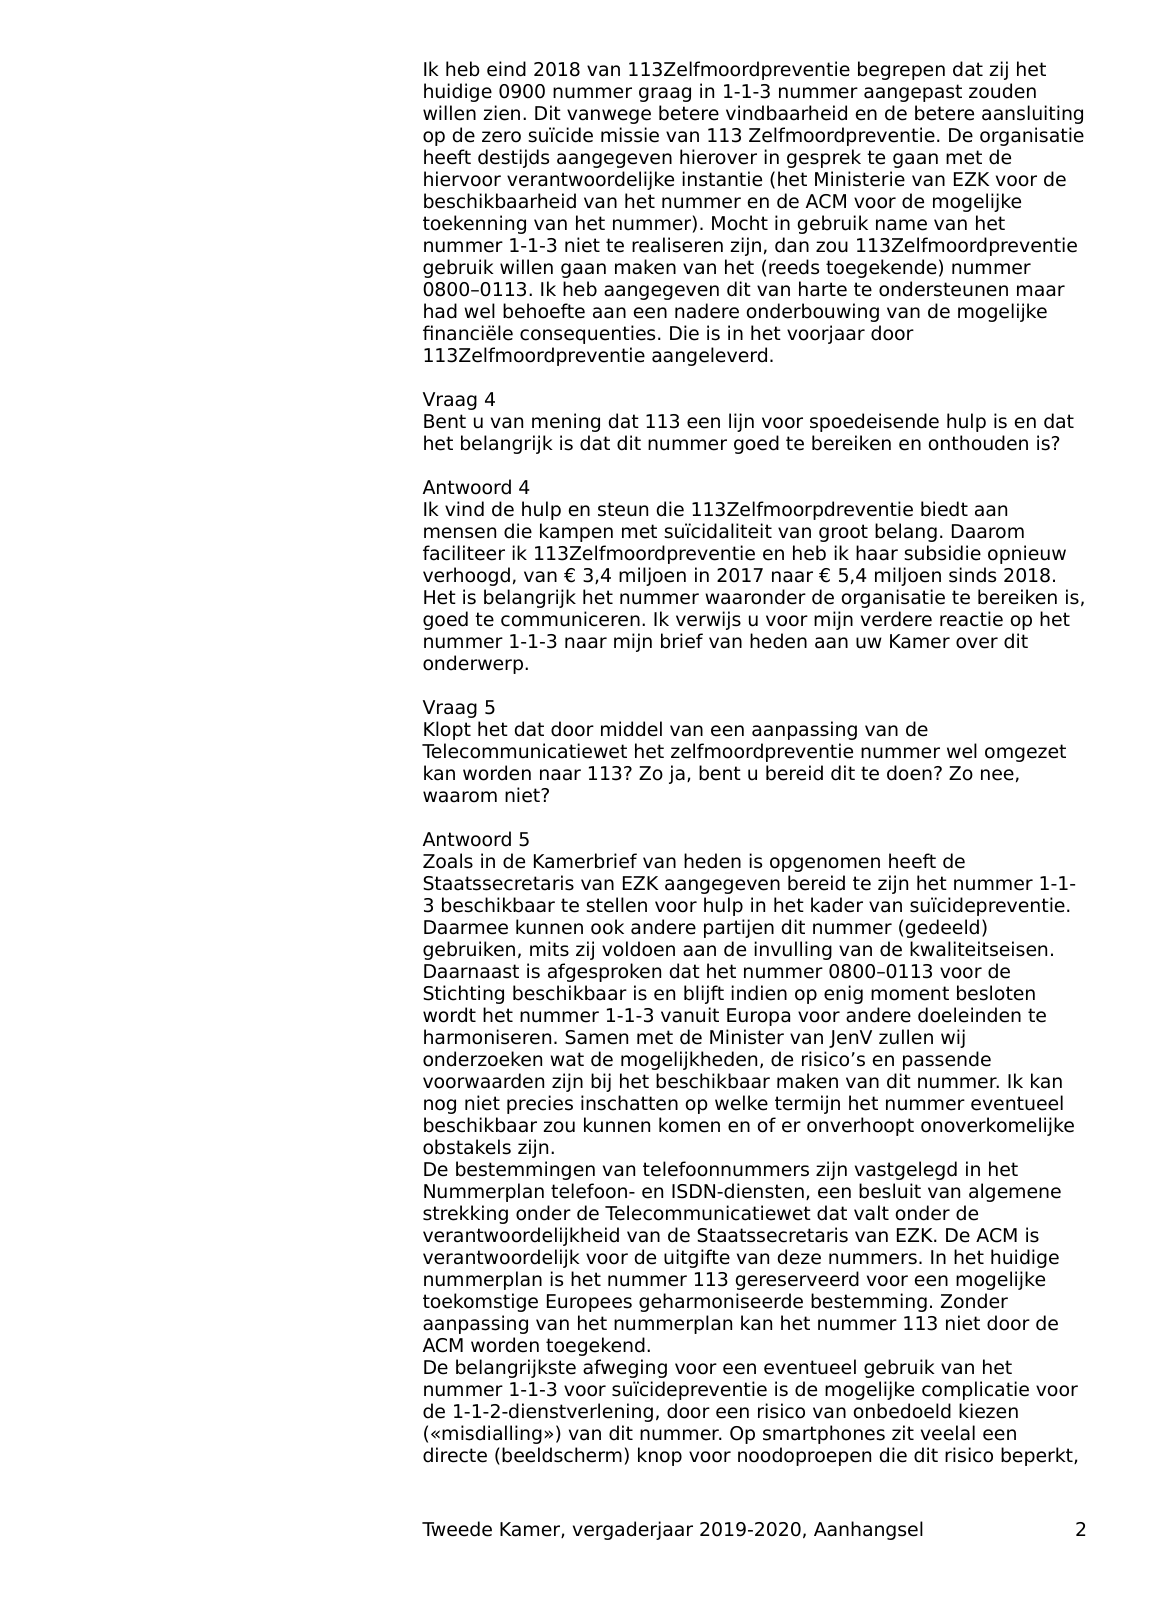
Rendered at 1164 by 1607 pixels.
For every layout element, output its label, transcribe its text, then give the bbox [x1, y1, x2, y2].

text Ik vind de hulp en steun die 113Zelfmoorpdreventie biedt aan mensen die kampen met suïcidaliteit van groot belang. Daarom faciliteer ik 113Zelfmoordpreventie en heb ik haar subsidie opnieuw verhoogd, van € 3,4 miljoen in 2017 naar € 5,4 miljoen sinds 2018. Het is belangrijk het nummer waaronder de organisatie te bereiken is, goed te communiceren. Ik verwijs u voor mijn verdere reactie op het nummer 1-1-3 naar mijn brief van heden aan uw Kamer over dit onderwerp. [422, 499, 1087, 675]
text De belangrijkste afweging voor een eventueel gebruik van het nummer 1-1-3 voor suïcidepreventie is de mogelijke complicatie voor de 1-1-2-dienstverlening, door een risico van onbedoeld kiezen («misdialling») van dit nummer. Op smartphones zit veelal een directe (beeldscherm) knop voor noodoproepen die dit risico beperkt, [422, 1357, 1087, 1467]
text Antwoord 5 [422, 829, 1087, 851]
text Vraag 4 [422, 389, 1087, 411]
text Zoals in de Kamerbrief van heden is opgenomen heeft de Staatssecretaris van EZK aangegeven bereid te zijn het nummer 1-1-3 beschikbaar te stellen voor hulp in het kader van suïcidepreventie. Daarmee kunnen ook andere partijen dit nummer (gedeeld) gebruiken, mits zij voldoen aan de invulling van de kwaliteitseisen. Daarnaast is afgesproken dat het nummer 0800–0113 voor de Stichting beschikbaar is en blijft indien op enig moment besloten wordt het nummer 1-1-3 vanuit Europa voor andere doeleinden te harmoniseren. Samen met de Minister van JenV zullen wij onderzoeken wat de mogelijkheden, de risico’s en passende voorwaarden zijn bij het beschikbaar maken van dit nummer. Ik kan nog niet precies inschatten op welke termijn het nummer eventueel beschikbaar zou kunnen komen en of er onverhoopt onoverkomelijke obstakels zijn. [422, 851, 1087, 1159]
text De bestemmingen van telefoonnummers zijn vastgelegd in het Nummerplan telefoon- en ISDN-diensten, een besluit van algemene strekking onder de Telecommunicatiewet dat valt onder de verantwoordelijkheid van de Staatssecretaris van EZK. De ACM is verantwoordelijk voor de uitgifte van deze nummers. In het huidige nummerplan is het nummer 113 gereserveerd voor een mogelijke toekomstige Europees geharmoniseerde bestemming. Zonder aanpassing van het nummerplan kan het nummer 113 niet door de ACM worden toegekend. [422, 1159, 1087, 1357]
text Klopt het dat door middel van een aanpassing van de Telecommunicatiewet het zelfmoordpreventie nummer wel omgezet kan worden naar 113? Zo ja, bent u bereid dit te doen? Zo nee, waarom niet? [422, 719, 1087, 807]
text Vraag 5 [422, 697, 1087, 719]
text Bent u van mening dat 113 een lijn voor spoedeisende hulp is en dat het belangrijk is dat dit nummer goed te bereiken en onthouden is? [422, 411, 1087, 455]
text Antwoord 4 [422, 477, 1087, 499]
text Ik heb eind 2018 van 113Zelfmoordpreventie begrepen dat zij het huidige 0900 nummer graag in 1-1-3 nummer aangepast zouden willen zien. Dit vanwege betere vindbaarheid en de betere aansluiting op de zero suïcide missie van 113 Zelfmoordpreventie. De organisatie heeft destijds aangegeven hierover in gesprek te gaan met de hiervoor verantwoordelijke instantie (het Ministerie van EZK voor de beschikbaarheid van het nummer en de ACM voor de mogelijke toekenning van het nummer). Mocht in gebruik name van het nummer 1-1-3 niet te realiseren zijn, dan zou 113Zelfmoordpreventie gebruik willen gaan maken van het (reeds toegekende) nummer 0800–0113. Ik heb aangegeven dit van harte te ondersteunen maar had wel behoefte aan een nadere onderbouwing van de mogelijke financiële consequenties. Die is in het voorjaar door 113Zelfmoordpreventie aangeleverd. [422, 59, 1087, 367]
